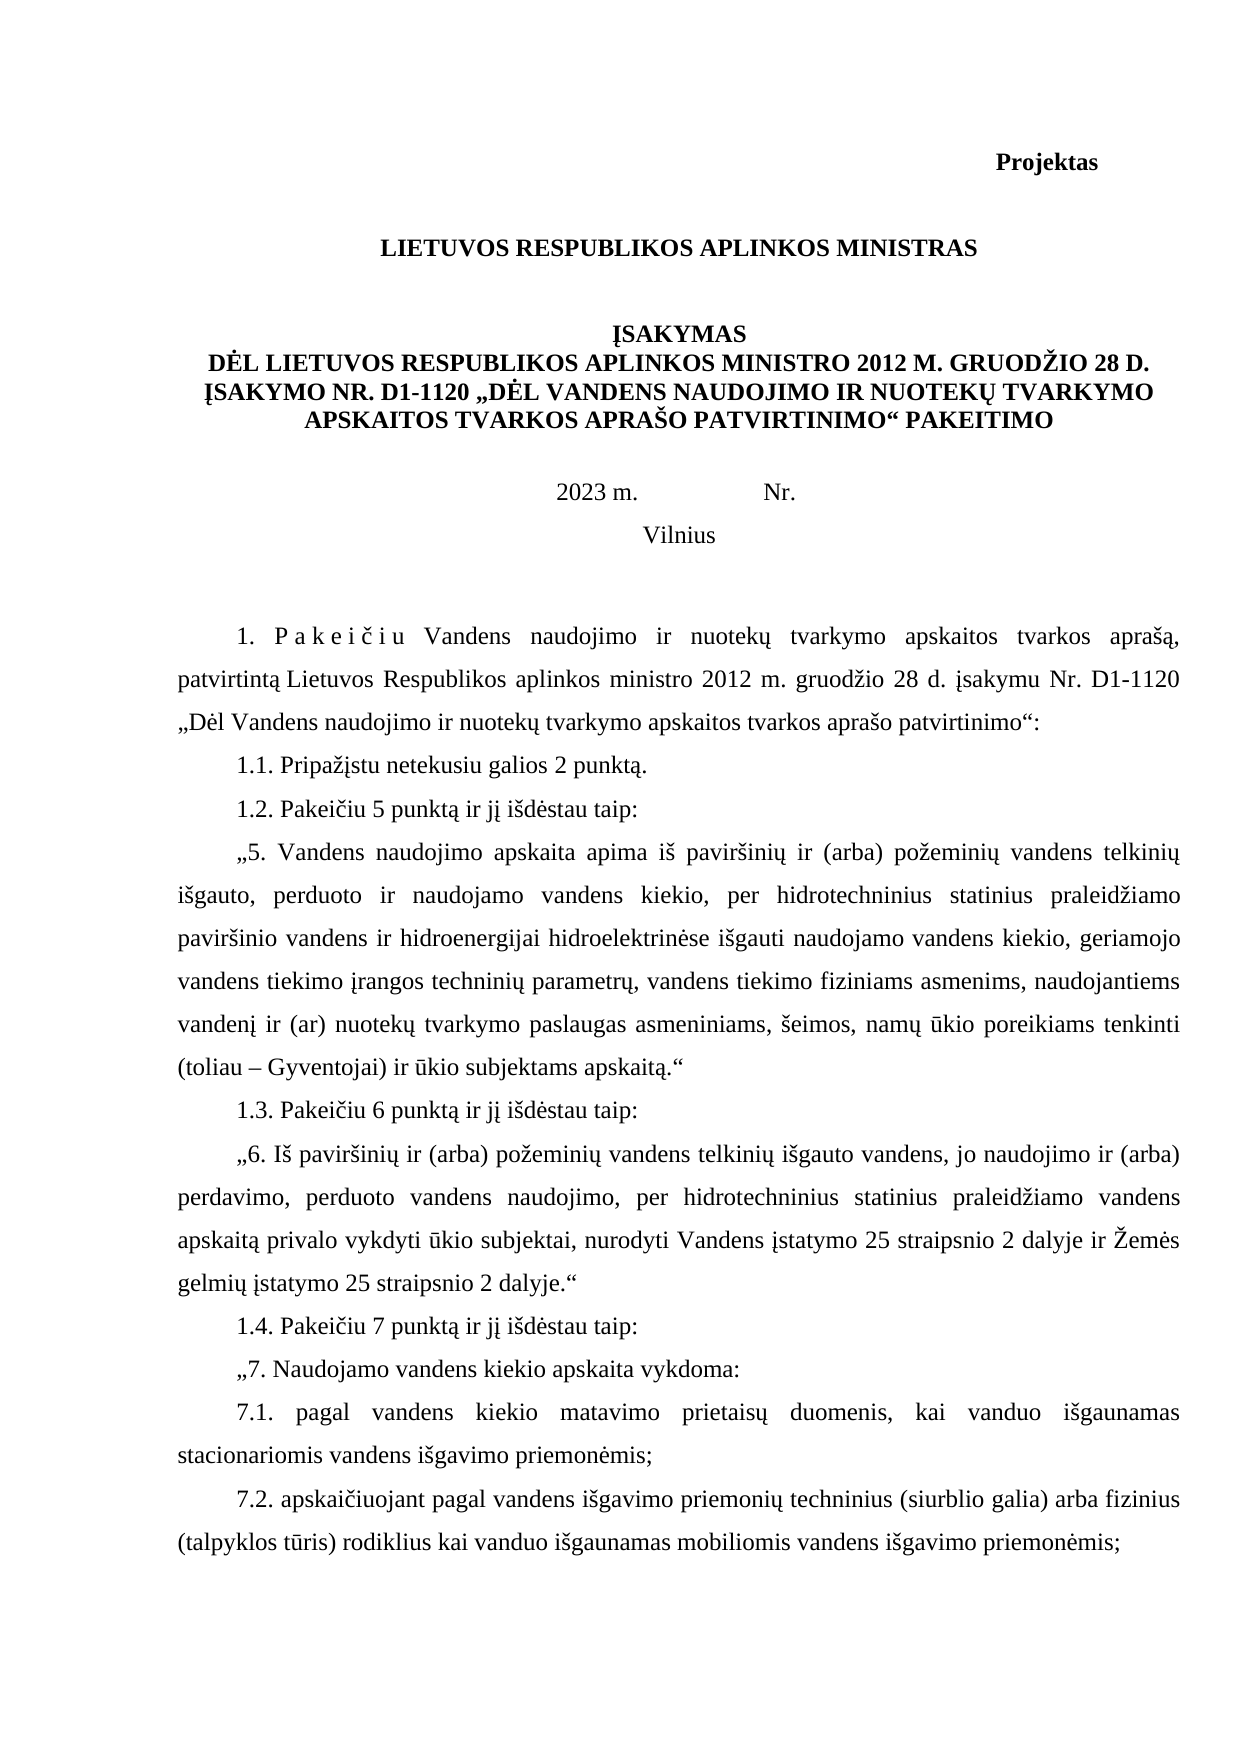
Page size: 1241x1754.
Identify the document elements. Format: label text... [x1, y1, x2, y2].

text „5. Vandens naudojimo apskaita apima iš paviršinių ir (arba) požeminių vandens telkinių išgauto, perduoto ir naudojamo vandens kiekio, per hidrotechninius statinius praleidžiamo paviršinio vandens ir hidroenergijai hidroelektrinėse išgauti naudojamo vandens kiekio, geriamojo vandens tiekimo įrangos techninių parametrų, vandens tiekimo fiziniams asmenims, naudojantiems vandenį ir (ar) nuotekų tvarkymo paslaugas asmeniniams, šeimos, namų ūkio poreikiams tenkinti (toliau – Gyventojai) ir ūkio subjektams apskaitą.“ [177, 837, 1181, 1081]
text Projektas [852, 147, 1167, 176]
text „6. Iš paviršinių ir (arba) požeminių vandens telkinių išgauto vandens, jo naudojimo ir (arba) perdavimo, perduoto vandens naudojimo, per hidrotechninius statinius praleidžiamo vandens apskaitą privalo vykdyti ūkio subjektai, nurodyti Vandens įstatymo 25 straipsnio 2 dalyje ir Žemės gelmių įstatymo 25 straipsnio 2 dalyje.“ [177, 1139, 1181, 1297]
text 1.3. Pakeičiu 6 punktą ir jį išdėstau taip: [177, 1096, 1181, 1124]
text 7.2. apskaičiuojant pagal vandens išgavimo priemonių techninius (siurblio galia) arba fizinius (talpyklos tūris) rodiklius kai vanduo išgaunamas mobiliomis vandens išgavimo priemonėmis; [177, 1484, 1181, 1556]
text 1. P a k e i č i u Vandens naudojimo ir nuotekų tvarkymo apskaitos tvarkos aprašą, patvirtintą Lietuvos Respublikos aplinkos ministro 2012 m. gruodžio 28 d. įsakymu Nr. D1-1120 „Dėl Vandens naudojimo ir nuotekų tvarkymo apskaitos tvarkos aprašo patvirtinimo“: [177, 621, 1181, 736]
text Vilnius [177, 521, 1181, 549]
text 1.2. Pakeičiu 5 punktą ir jį išdėstau taip: [177, 794, 1181, 822]
text DĖL LIETUVOS RESPUBLIKOS APLINKOS MINISTRO 2012 M. GRUODŽIO 28 D. ĮSAKYMO NR. D1-1120 „DĖL VANDENS NAUDOJIMO IR NUOTEKŲ TVARKYMO APSKAITOS TVARKOS APRAŠO PATVIRTINIMO“ PAKEITIMO [177, 348, 1181, 434]
text „7. Naudojamo vandens kiekio apskaita vykdoma: [177, 1354, 1181, 1383]
text 1.4. Pakeičiu 7 punktą ir jį išdėstau taip: [177, 1311, 1181, 1340]
text 1.1. Pripažįstu netekusiu galios 2 punktą. [177, 751, 1181, 779]
text 2023 m. Nr. [177, 477, 1181, 506]
text LIETUVOS RESPUBLIKOS APLINKOS MINISTRAS [177, 233, 1181, 262]
text 7.1. pagal vandens kiekio matavimo prietaisų duomenis, kai vanduo išgaunamas stacionariomis vandens išgavimo priemonėmis; [177, 1397, 1181, 1469]
text ĮSAKYMAS [177, 319, 1181, 348]
